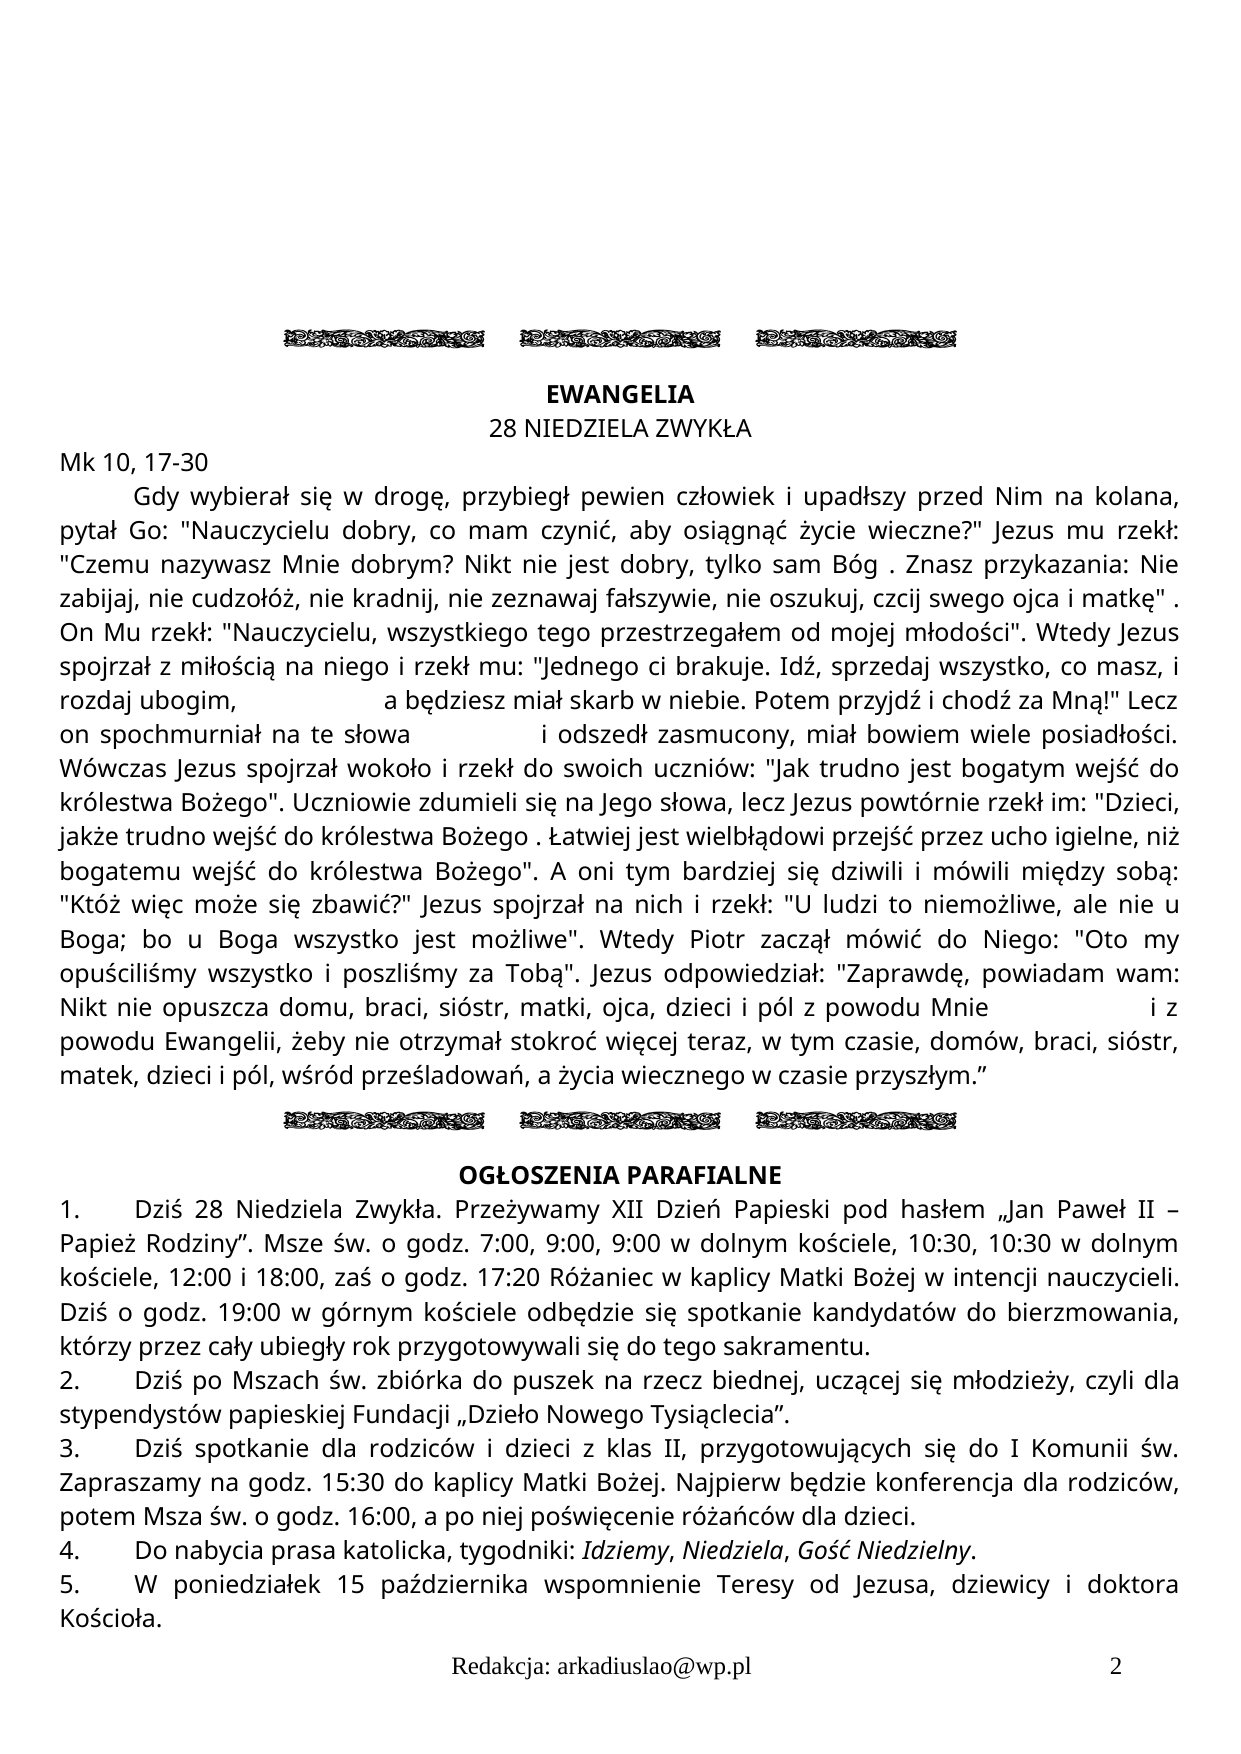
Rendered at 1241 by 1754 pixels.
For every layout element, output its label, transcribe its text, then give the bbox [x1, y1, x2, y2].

picture [518, 328, 722, 349]
text 28 NIEDZIELA ZWYKŁA [59, 410, 1181, 444]
list Dziś spotkanie dla rodziców i dzieci z klas II, przygotowujących się do I Komunii św. Zapraszamy na godz. 15:30 do kaplicy Matki Bożej. Najpierw będzie konferencja dla rodziców, potem Msza św. o godz. 16:00, a po niej poświęcenie różańców dla dzieci. [59, 1430, 1181, 1533]
text EWANGELIA [59, 376, 1181, 410]
text Gdy wybierał się w drogę, przybiegł pewien człowiek i upadłszy przed Nim na kolana, pytał Go: "Nauczycielu dobry, co mam czynić, aby osiągnąć życie wieczne?" Jezus mu rzekł: "Czemu nazywasz Mnie dobrym? Nikt nie jest dobry, tylko sam Bóg . Znasz przykazania: Nie zabijaj, nie cudzołóż, nie kradnij, nie zeznawaj fałszywie, nie oszukuj, czcij swego ojca i matkę" . On Mu rzekł: "Nauczycielu, wszystkiego tego przestrzegałem od mojej młodości". Wtedy Jezus spojrzał z miłością na niego i rzekł mu: "Jednego ci brakuje. Idź, sprzedaj wszystko, co masz, i rozdaj ubogim, a będziesz miał skarb w niebie. Potem przyjdź i chodź za Mną!" Lecz on spochmurniał na te słowa i odszedł zasmucony, miał bowiem wiele posiadłości. Wówczas Jezus spojrzał wokoło i rzekł do swoich uczniów: "Jak trudno jest bogatym wejść do królestwa Bożego". Uczniowie zdumieli się na Jego słowa, lecz Jezus powtórnie rzekł im: "Dzieci, jakże trudno wejść do królestwa Bożego . Łatwiej jest wielbłądowi przejść przez ucho igielne, niż bogatemu wejść do królestwa Bożego". A oni tym bardziej się dziwili i mówili między sobą: "Któż więc może się zbawić?" Jezus spojrzał na nich i rzekł: "U ludzi to niemożliwe, ale nie u Boga; bo u Boga wszystko jest możliwe". Wtedy Piotr zaczął mówić do Niego: "Oto my opuściliśmy wszystko i poszliśmy za Tobą". Jezus odpowiedział: "Zaprawdę, powiadam wam: Nikt nie opuszcza domu, braci, sióstr, matki, ojca, dzieci i pól z powodu Mnie i z powodu Ewangelii, żeby nie otrzymał stokroć więcej teraz, w tym czasie, domów, braci, sióstr, matek, dzieci i pól, wśród prześladowań, a życia wiecznego w czasie przyszłym.” [59, 478, 1181, 1092]
picture [518, 1110, 722, 1131]
list W poniedziałek 15 października wspomnienie Teresy od Jezusa, dziewicy i doktora Kościoła. [59, 1567, 1181, 1635]
text OGŁOSZENIA PARAFIALNE [59, 1158, 1181, 1192]
picture [282, 1110, 486, 1131]
list Do nabycia prasa katolicka, tygodniki: Idziemy, Niedziela, Gość Niedzielny. [59, 1533, 1181, 1567]
text Mk 10, 17-30 [59, 444, 1181, 478]
picture [282, 328, 486, 349]
list Dziś 28 Niedziela Zwykła. Przeżywamy XII Dzień Papieski pod hasłem „Jan Paweł II – Papież Rodziny”. Msze św. o godz. 7:00, 9:00, 9:00 w dolnym kościele, 10:30, 10:30 w dolnym kościele, 12:00 i 18:00, zaś o godz. 17:20 Różaniec w kaplicy Matki Bożej w intencji nauczycieli. Dziś o godz. 19:00 w górnym kościele odbędzie się spotkanie kandydatów do bierzmowania, którzy przez cały ubiegły rok przygotowywali się do tego sakramentu. [59, 1192, 1181, 1362]
picture [754, 328, 958, 349]
picture [754, 1110, 958, 1131]
list Dziś po Mszach św. zbiórka do puszek na rzecz biednej, uczącej się młodzieży, czyli dla stypendystów papieskiej Fundacji „Dzieło Nowego Tysiąclecia”. [59, 1362, 1181, 1430]
